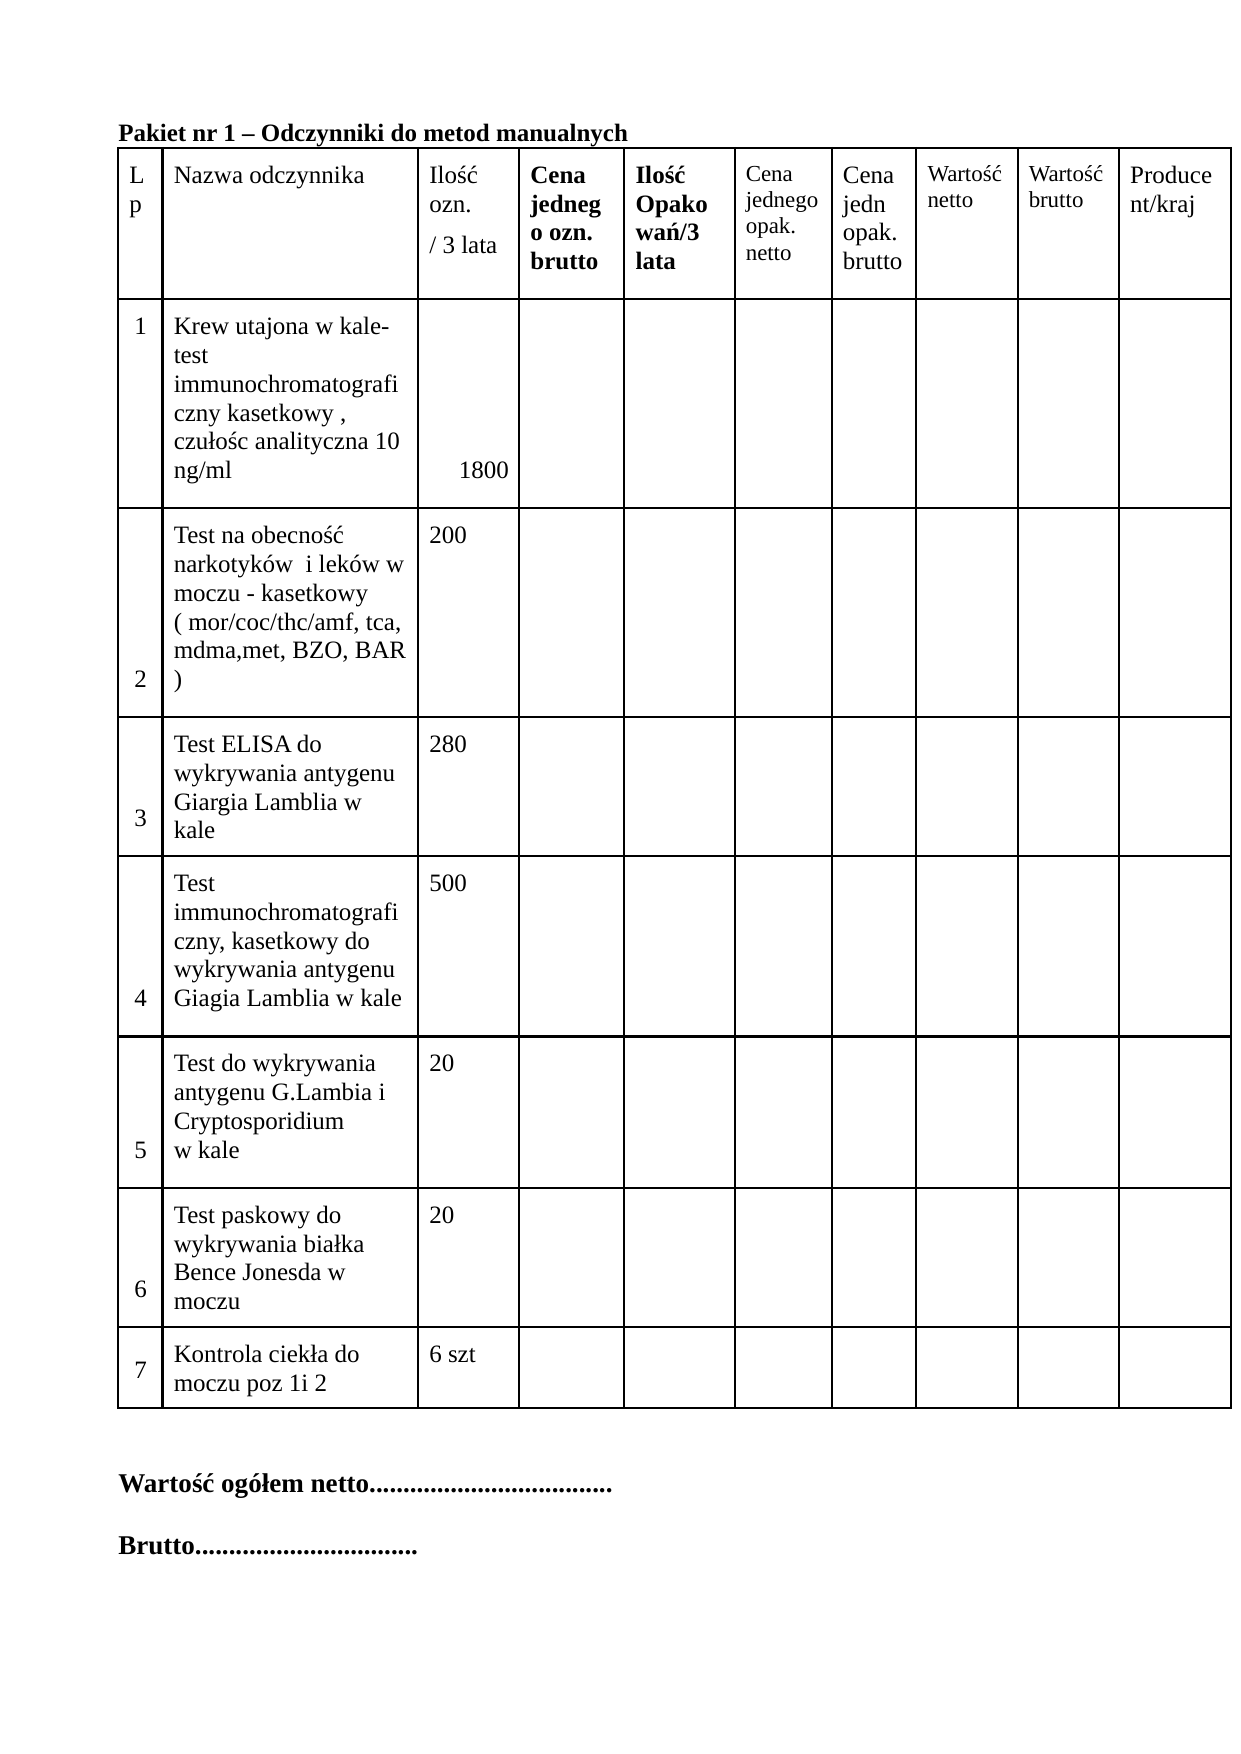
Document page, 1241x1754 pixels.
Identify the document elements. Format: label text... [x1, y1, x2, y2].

table_cell [736, 718, 831, 855]
table_cell [917, 509, 1017, 716]
table_header Nazwa odczynnika [164, 149, 417, 298]
table_header Ilość Opakowań/3 lata [625, 149, 734, 298]
table_cell [1019, 718, 1118, 855]
table_cell [736, 857, 831, 1035]
table_cell [625, 1038, 734, 1187]
table_cell [736, 300, 831, 507]
table_cell 500 [419, 857, 518, 1035]
table_cell Test ELISA do wykrywania antygenu Giargia Lamblia w kale [164, 718, 417, 855]
table_cell [917, 1189, 1017, 1326]
table_cell 200 [419, 509, 518, 716]
table_cell [833, 1189, 915, 1326]
table_cell [625, 300, 734, 507]
table_cell Test immunochromatograficzny, kasetkowy do wykrywania antygenu Giagia Lamblia w kale [164, 857, 417, 1035]
table_cell [1019, 509, 1118, 716]
table_cell [917, 300, 1017, 507]
table_cell [520, 718, 623, 855]
table_cell Kontrola ciekła do moczu poz 1i 2 [164, 1328, 417, 1407]
table_cell Krew utajona w kale- test immunochromatograficzny kasetkowy , czułośc analityczna 10 ng/ml [164, 300, 417, 507]
table_cell [520, 1038, 623, 1187]
table_header Cena jednego opak. netto [736, 149, 831, 298]
table_cell [520, 509, 623, 716]
table_header Cena jedn opak. brutto [833, 149, 915, 298]
table_cell [1019, 1189, 1118, 1326]
table_header Wartość brutto [1019, 149, 1118, 298]
table_cell [1120, 1328, 1230, 1407]
table_cell [1120, 857, 1230, 1035]
table_cell Test paskowy do wykrywania białka Bence Jonesda w moczu [164, 1189, 417, 1326]
table_cell [520, 1328, 623, 1407]
table_cell [736, 1038, 831, 1187]
table_cell 3 [119, 718, 161, 855]
table_cell [1120, 1038, 1230, 1187]
table_header Wartość netto [917, 149, 1017, 298]
table_cell [1019, 857, 1118, 1035]
table_cell [833, 718, 915, 855]
table_cell [736, 509, 831, 716]
table_cell [833, 1328, 915, 1407]
table_cell [833, 300, 915, 507]
table_cell [625, 718, 734, 855]
table_header Cena jednego ozn. brutto [520, 149, 623, 298]
table_header Ilość ozn. / 3 lata [419, 149, 518, 298]
table_header Lp [119, 149, 161, 298]
table_cell [1120, 300, 1230, 507]
table_cell [520, 1189, 623, 1326]
table_cell 4 [119, 857, 161, 1035]
table_cell [625, 1328, 734, 1407]
table_cell [833, 857, 915, 1035]
table_cell Test do wykrywania antygenu G.Lambia i Cryptosporidium w kale [164, 1038, 417, 1187]
table_cell 7 [119, 1328, 161, 1407]
table_cell 5 [119, 1038, 161, 1187]
table_cell Test na obecność narkotyków i leków w moczu - kasetkowy ( mor/coc/thc/amf, tca, mdma,met, BZO, BAR ) [164, 509, 417, 716]
table_cell [625, 857, 734, 1035]
table_cell 6 [119, 1189, 161, 1326]
table_cell [1120, 1189, 1230, 1326]
table_cell [1019, 1038, 1118, 1187]
table_cell [520, 857, 623, 1035]
table_cell [1120, 509, 1230, 716]
table_cell 280 [419, 718, 518, 855]
table_cell [1120, 718, 1230, 855]
table_cell 1800 [419, 300, 518, 507]
table_cell 20 [419, 1189, 518, 1326]
text Wartość ogółem netto.................................... [118, 1467, 1122, 1498]
table_cell [833, 1038, 915, 1187]
table_cell [917, 1038, 1017, 1187]
table_cell [833, 509, 915, 716]
table_cell 1 [119, 300, 161, 507]
table_cell [1019, 1328, 1118, 1407]
table_cell [1019, 300, 1118, 507]
table_cell [520, 300, 623, 507]
table_cell 2 [119, 509, 161, 716]
table_cell [736, 1189, 831, 1326]
table_cell 20 [419, 1038, 518, 1187]
table_cell [917, 857, 1017, 1035]
text Brutto................................. [118, 1529, 1122, 1560]
table_cell [917, 1328, 1017, 1407]
table_cell [917, 718, 1017, 855]
table_header Producent/kraj [1120, 149, 1230, 298]
table_cell [625, 509, 734, 716]
table_cell [736, 1328, 831, 1407]
table_cell 6 szt [419, 1328, 518, 1407]
text Pakiet nr 1 – Odczynniki do metod manualnych [118, 118, 1122, 147]
table_cell [625, 1189, 734, 1326]
